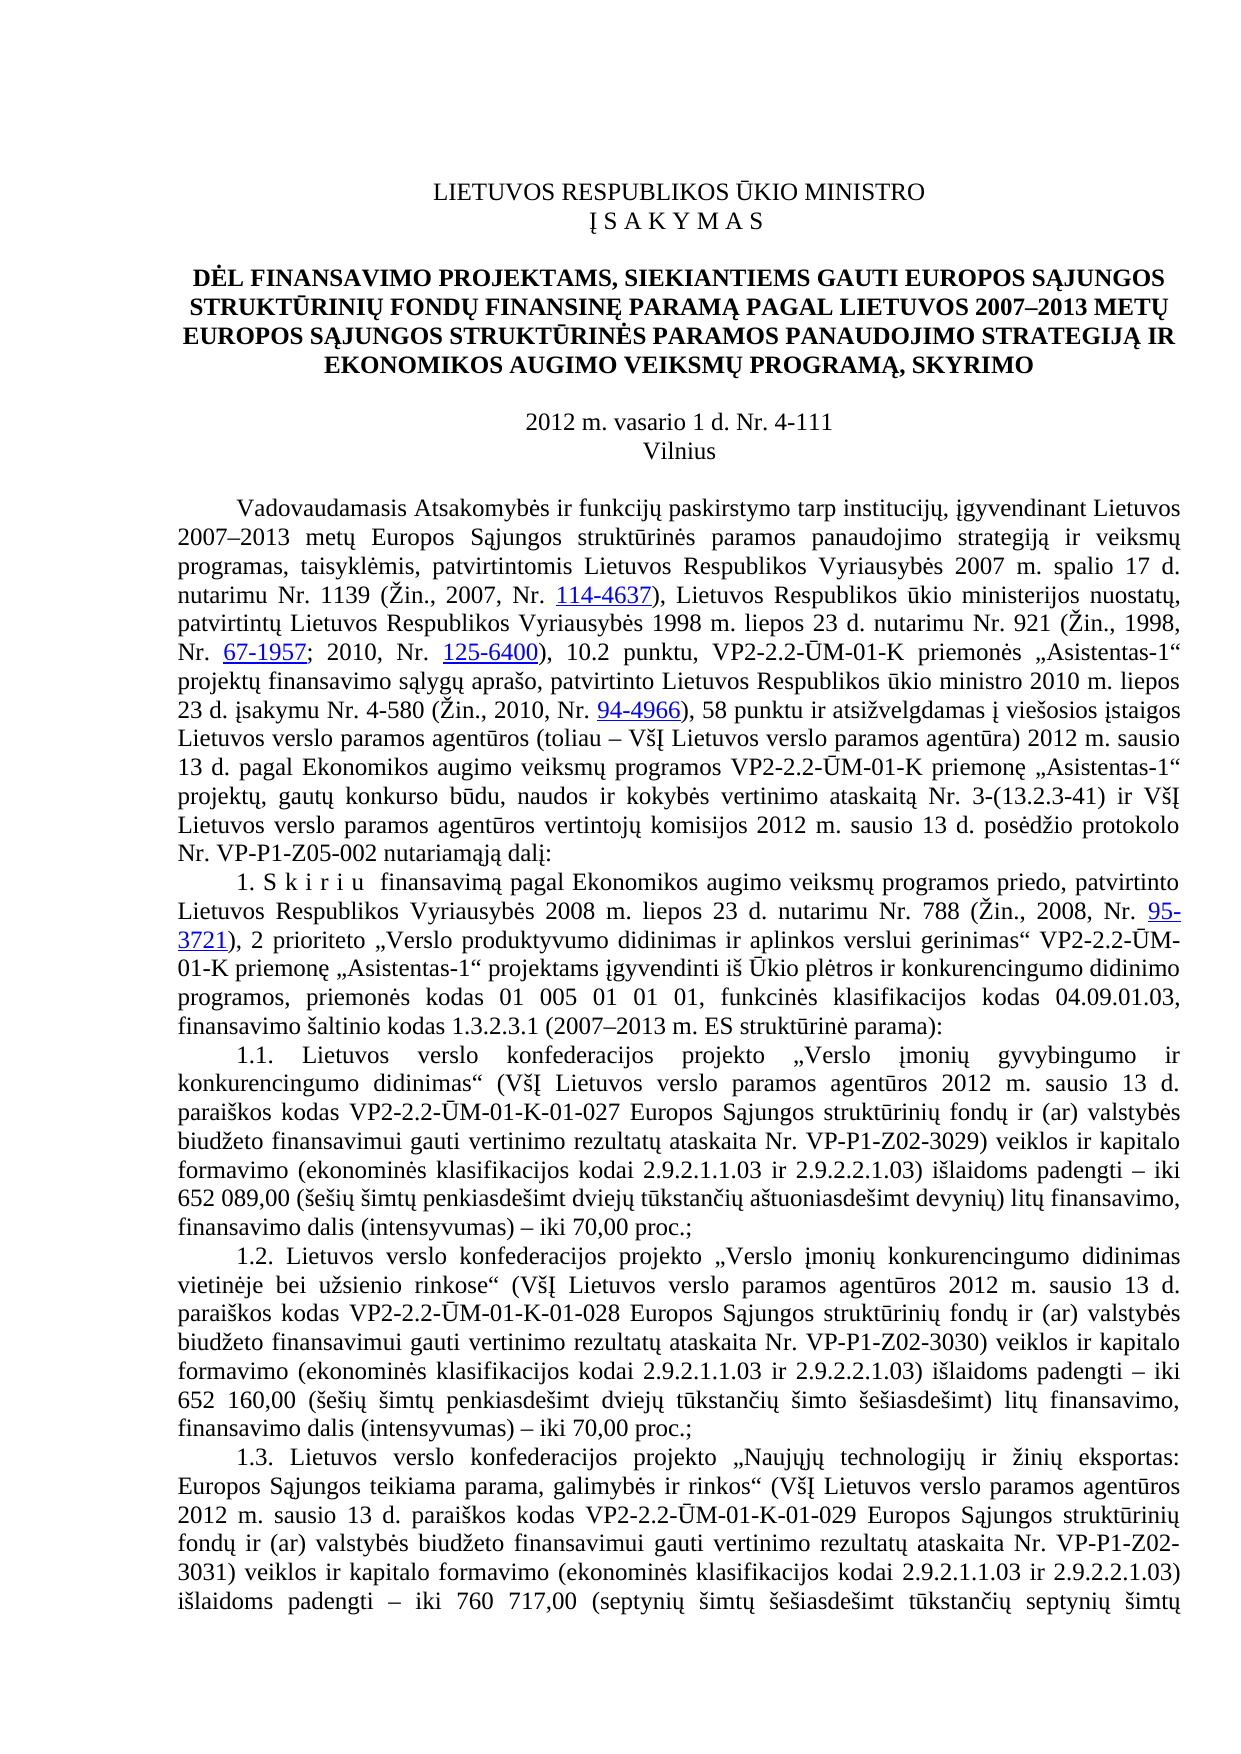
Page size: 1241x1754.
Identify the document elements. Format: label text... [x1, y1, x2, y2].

text 2012 m. vasario 1 d. Nr. 4-111 [177, 407, 1181, 436]
text DĖL FINANSAVIMO PROJEKTAMS, SIEKIANTIEMS GAUTI EUROPOS SĄJUNGOS STRUKTŪRINIŲ FONDŲ FINANSINĘ PARAMĄ PAGAL LIETUVOS 2007–2013 METŲ EUROPOS SĄJUNGOS STRUKTŪRINĖS PARAMOS PANAUDOJIMO STRATEGIJĄ IR EKONOMIKOS AUGIMO VEIKSMŲ PROGRAMĄ, SKYRIMO [177, 263, 1181, 378]
text 1.1. Lietuvos verslo konfederacijos projekto „Verslo įmonių gyvybingumo ir konkurencingumo didinimas“ (VšĮ Lietuvos verslo paramos agentūros 2012 m. sausio 13 d. paraiškos kodas VP2-2.2-ŪM-01-K-01-027 Europos Sąjungos struktūrinių fondų ir (ar) valstybės biudžeto finansavimui gauti vertinimo rezultatų ataskaita Nr. VP-P1-Z02-3029) veiklos ir kapitalo formavimo (ekonominės klasifikacijos kodai 2.9.2.1.1.03 ir 2.9.2.2.1.03) išlaidoms padengti – iki 652 089,00 (šešių šimtų penkiasdešimt dviejų tūkstančių aštuoniasdešimt devynių) litų finansavimo, finansavimo dalis (intensyvumas) – iki 70,00 proc.; [177, 1040, 1181, 1241]
text 1. S k i r i u finansavimą pagal Ekonomikos augimo veiksmų programos priedo, patvirtinto Lietuvos Respublikos Vyriausybės 2008 m. liepos 23 d. nutarimu Nr. 788 (Žin., 2008, Nr. 95-3721), 2 prioriteto „Verslo produktyvumo didinimas ir aplinkos verslui gerinimas“ VP2-2.2-ŪM-01-K priemonę „Asistentas-1“ projektams įgyvendinti iš Ūkio plėtros ir konkurencingumo didinimo programos, priemonės kodas 01 005 01 01 01, funkcinės klasifikacijos kodas 04.09.01.03, finansavimo šaltinio kodas 1.3.2.3.1 (2007–2013 m. ES struktūrinė parama): [177, 867, 1181, 1040]
text Į S A K Y M A S [177, 206, 1181, 235]
text 1.2. Lietuvos verslo konfederacijos projekto „Verslo įmonių konkurencingumo didinimas vietinėje bei užsienio rinkose“ (VšĮ Lietuvos verslo paramos agentūros 2012 m. sausio 13 d. paraiškos kodas VP2-2.2-ŪM-01-K-01-028 Europos Sąjungos struktūrinių fondų ir (ar) valstybės biudžeto finansavimui gauti vertinimo rezultatų ataskaita Nr. VP-P1-Z02-3030) veiklos ir kapitalo formavimo (ekonominės klasifikacijos kodai 2.9.2.1.1.03 ir 2.9.2.2.1.03) išlaidoms padengti – iki 652 160,00 (šešių šimtų penkiasdešimt dviejų tūkstančių šimto šešiasdešimt) litų finansavimo, finansavimo dalis (intensyvumas) – iki 70,00 proc.; [177, 1241, 1181, 1442]
text Vilnius [177, 436, 1181, 465]
text Vadovaudamasis Atsakomybės ir funkcijų paskirstymo tarp institucijų, įgyvendinant Lietuvos 2007–2013 metų Europos Sąjungos struktūrinės paramos panaudojimo strategiją ir veiksmų programas, taisyklėmis, patvirtintomis Lietuvos Respublikos Vyriausybės 2007 m. spalio 17 d. nutarimu Nr. 1139 (Žin., 2007, Nr. 114-4637), Lietuvos Respublikos ūkio ministerijos nuostatų, patvirtintų Lietuvos Respublikos Vyriausybės 1998 m. liepos 23 d. nutarimu Nr. 921 (Žin., 1998, Nr. 67-1957; 2010, Nr. 125-6400), 10.2 punktu, VP2-2.2-ŪM-01-K priemonės „Asistentas-1“ projektų finansavimo sąlygų aprašo, patvirtinto Lietuvos Respublikos ūkio ministro 2010 m. liepos 23 d. įsakymu Nr. 4-580 (Žin., 2010, Nr. 94-4966), 58 punktu ir atsižvelgdamas į viešosios įstaigos Lietuvos verslo paramos agentūros (toliau – VšĮ Lietuvos verslo paramos agentūra) 2012 m. sausio 13 d. pagal Ekonomikos augimo veiksmų programos VP2-2.2-ŪM-01-K priemonę „Asistentas-1“ projektų, gautų konkurso būdu, naudos ir kokybės vertinimo ataskaitą Nr. 3-(13.2.3-41) ir VšĮ Lietuvos verslo paramos agentūros vertintojų komisijos 2012 m. sausio 13 d. posėdžio protokolo Nr. VP-P1-Z05-002 nutariamąją dalį: [177, 493, 1181, 867]
text 1.3. Lietuvos verslo konfederacijos projekto „Naujųjų technologijų ir žinių eksportas: Europos Sąjungos teikiama parama, galimybės ir rinkos“ (VšĮ Lietuvos verslo paramos agentūros 2012 m. sausio 13 d. paraiškos kodas VP2-2.2-ŪM-01-K-01-029 Europos Sąjungos struktūrinių fondų ir (ar) valstybės biudžeto finansavimui gauti vertinimo rezultatų ataskaita Nr. VP-P1-Z02-3031) veiklos ir kapitalo formavimo (ekonominės klasifikacijos kodai 2.9.2.1.1.03 ir 2.9.2.2.1.03) išlaidoms padengti – iki 760 717,00 (septynių šimtų šešiasdešimt tūkstančių septynių šimtų [177, 1442, 1181, 1615]
text LIETUVOS RESPUBLIKOS ŪKIO MINISTRO [177, 177, 1181, 206]
